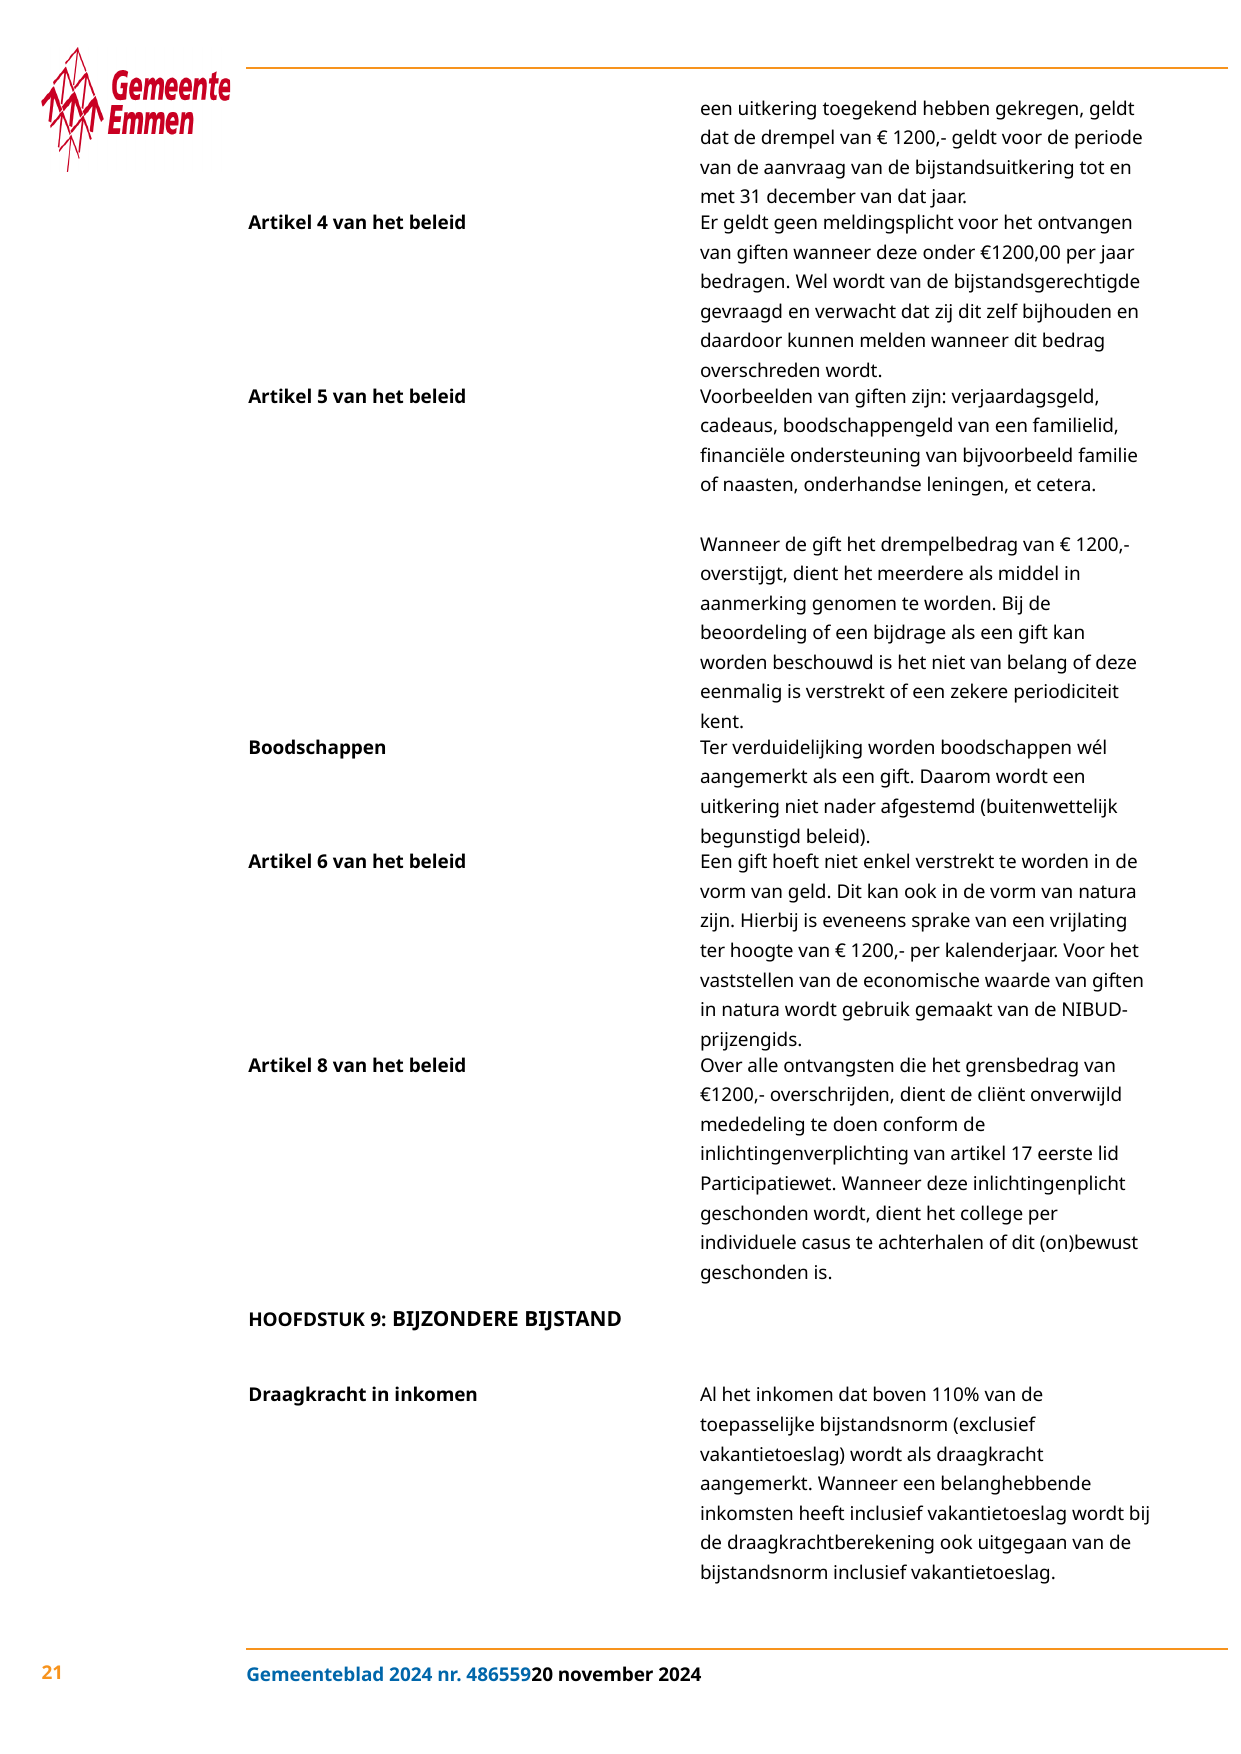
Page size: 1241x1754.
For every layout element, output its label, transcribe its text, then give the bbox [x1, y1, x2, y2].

table_cell Boodschappen [248, 734, 700, 848]
table_cell een uitkering toegekend hebben gekregen, geldt dat de drempel van € 1200,- geldt voor de periode van de aanvraag van de bijstandsuitkering tot en met 31 december van dat jaar. [700, 95, 1152, 209]
table_header Draagkracht in inkomen [248, 1382, 700, 1585]
picture [41, 47, 231, 172]
table_header Al het inkomen dat boven 110% van de toepasselijke bijstandsnorm (exclusief vakantietoeslag) wordt als draagkracht aangemerkt. Wanneer een belanghebbende inkomsten heeft inclusief vakantietoeslag wordt bij de draagkrachtberekening ook uitgegaan van de bijstandsnorm inclusief vakantietoeslag. [700, 1382, 1152, 1585]
table_cell Er geldt geen meldingsplicht voor het ontvangen van giften wanneer deze onder €1200,00 per jaar bedragen. Wel wordt van de bijstandsgerechtigde gevraagd en verwacht dat zij dit zelf bijhouden en daardoor kunnen melden wanneer dit bedrag overschreden wordt. [700, 209, 1152, 383]
table_cell Ter verduidelijking worden boodschappen wél aangemerkt als een gift. Daarom wordt een uitkering niet nader afgestemd (buitenwettelijk begunstigd beleid). [700, 734, 1152, 848]
table_cell [248, 95, 700, 209]
table_cell Artikel 5 van het beleid [248, 383, 700, 734]
table_cell Een gift hoeft niet enkel verstrekt te worden in de vorm van geld. Dit kan ook in de vorm van natura zijn. Hierbij is eveneens sprake van een vrijlating ter hoogte van € 1200,- per kalenderjaar. Voor het vaststellen van de economische waarde van giften in natura wordt gebruik gemaakt van de NIBUD-prijzengids. [700, 849, 1152, 1052]
table_cell Artikel 8 van het beleid [248, 1052, 700, 1284]
table_cell Over alle ontvangsten die het grensbedrag van €1200,- overschrijden, dient de cliënt onverwijld mededeling te doen conform de inlichtingenverplichting van artikel 17 eerste lid Participatiewet. Wanneer deze inlichtingenplicht geschonden wordt, dient het college per individuele casus te achterhalen of dit (on)bewust geschonden is. [700, 1052, 1152, 1284]
table_cell Artikel 6 van het beleid [248, 849, 700, 1052]
table_cell Voorbeelden van giften zijn: verjaardagsgeld, cadeaus, boodschappengeld van een familielid, financiële ondersteuning van bijvoorbeeld familie of naasten, onderhandse leningen, et cetera. Wanneer de gift het drempelbedrag van € 1200,- overstijgt, dient het meerdere als middel in aanmerking genomen te worden. Bij de beoordeling of een bijdrage als een gift kan worden beschouwd is het niet van belang of deze eenmalig is verstrekt of een zekere periodiciteit kent. [700, 383, 1152, 734]
text HOOFDSTUK 9: BIJZONDERE BIJSTAND [248, 1304, 1152, 1332]
table_cell Artikel 4 van het beleid [248, 209, 700, 383]
